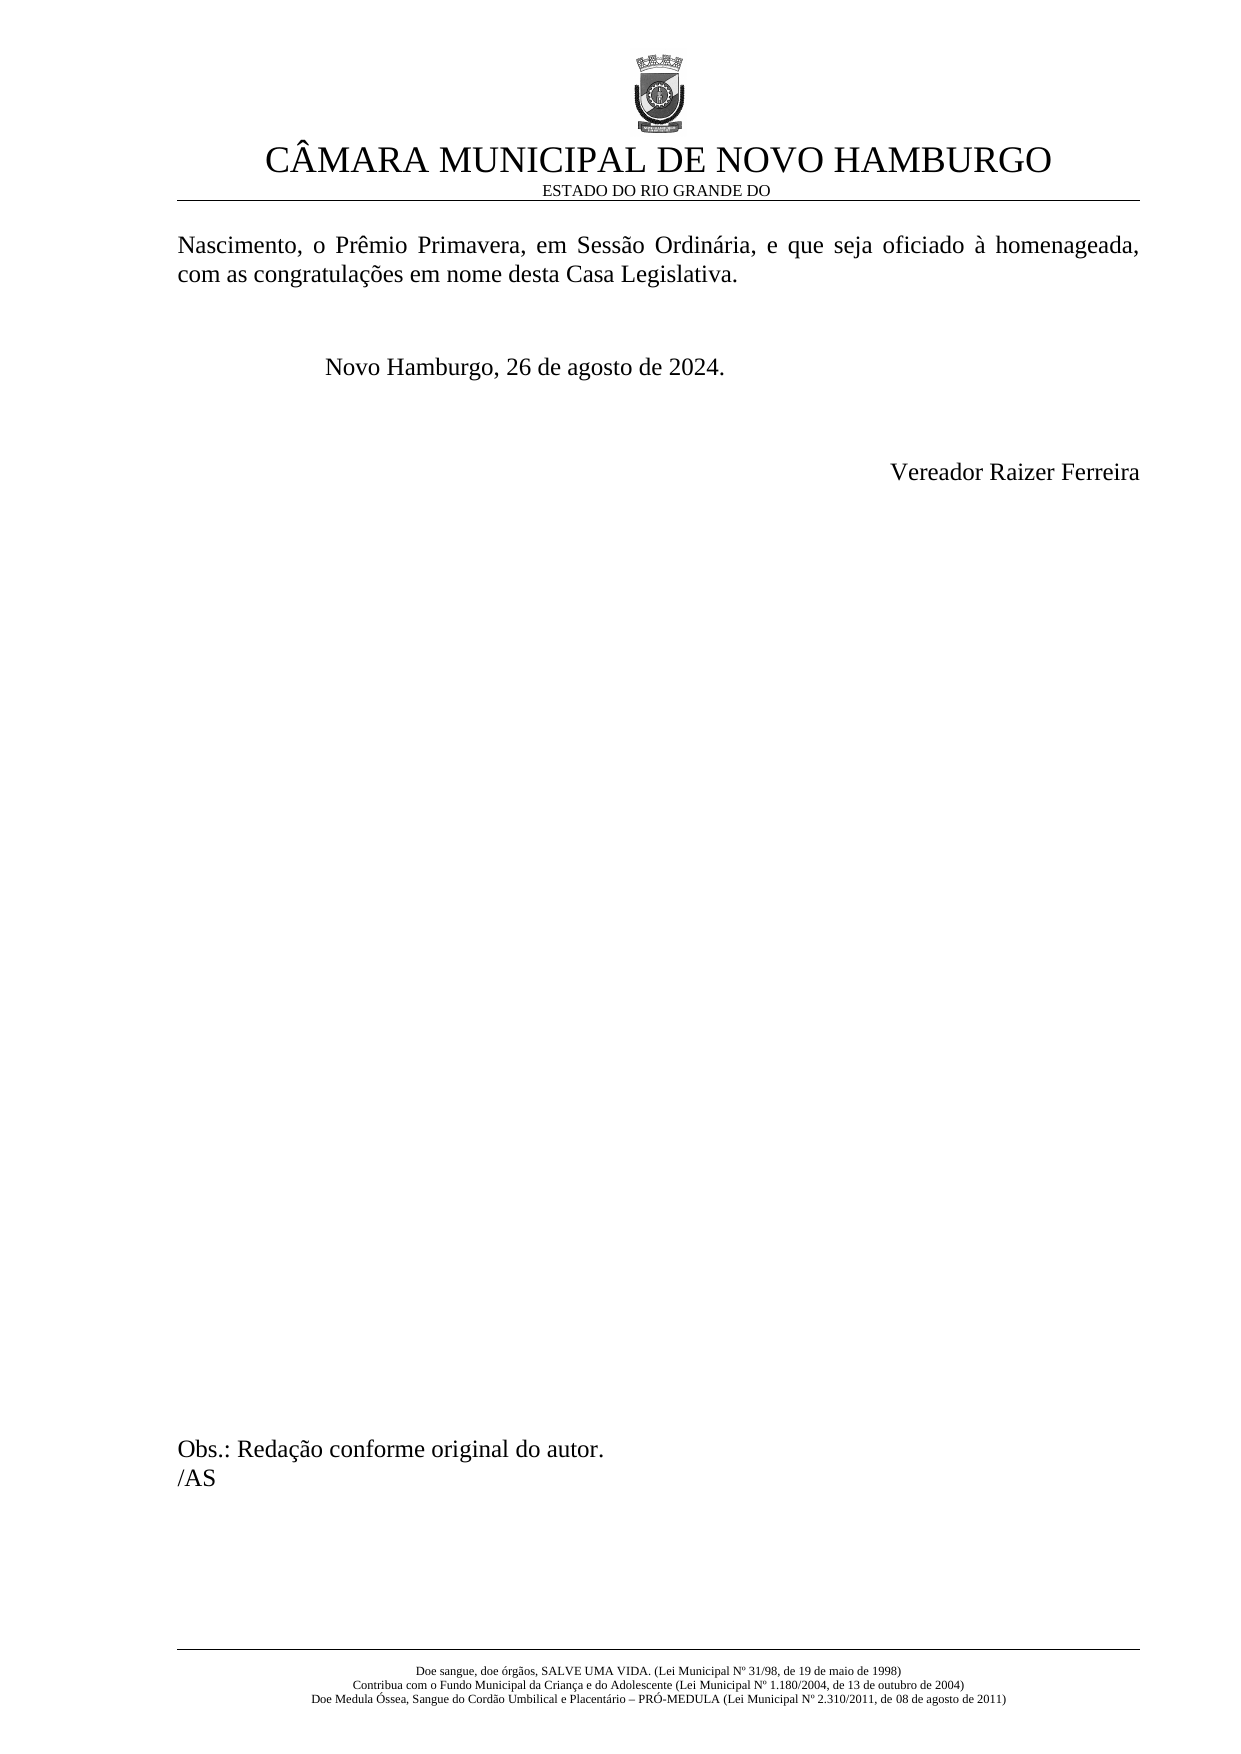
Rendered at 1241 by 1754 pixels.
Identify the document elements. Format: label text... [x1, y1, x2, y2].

text Vereador Raizer Ferreira [177, 457, 1140, 486]
text /AS [177, 1463, 1140, 1492]
text Nascimento, o Prêmio Primavera, em Sessão Ordinária, e que seja oficiado à homenageada, com as congratulações em nome desta Casa Legislativa. [177, 231, 1140, 288]
text Novo Hamburgo, 26 de agosto de 2024. [177, 352, 1140, 381]
text Obs.: Redação conforme original do autor. [177, 1434, 1140, 1463]
